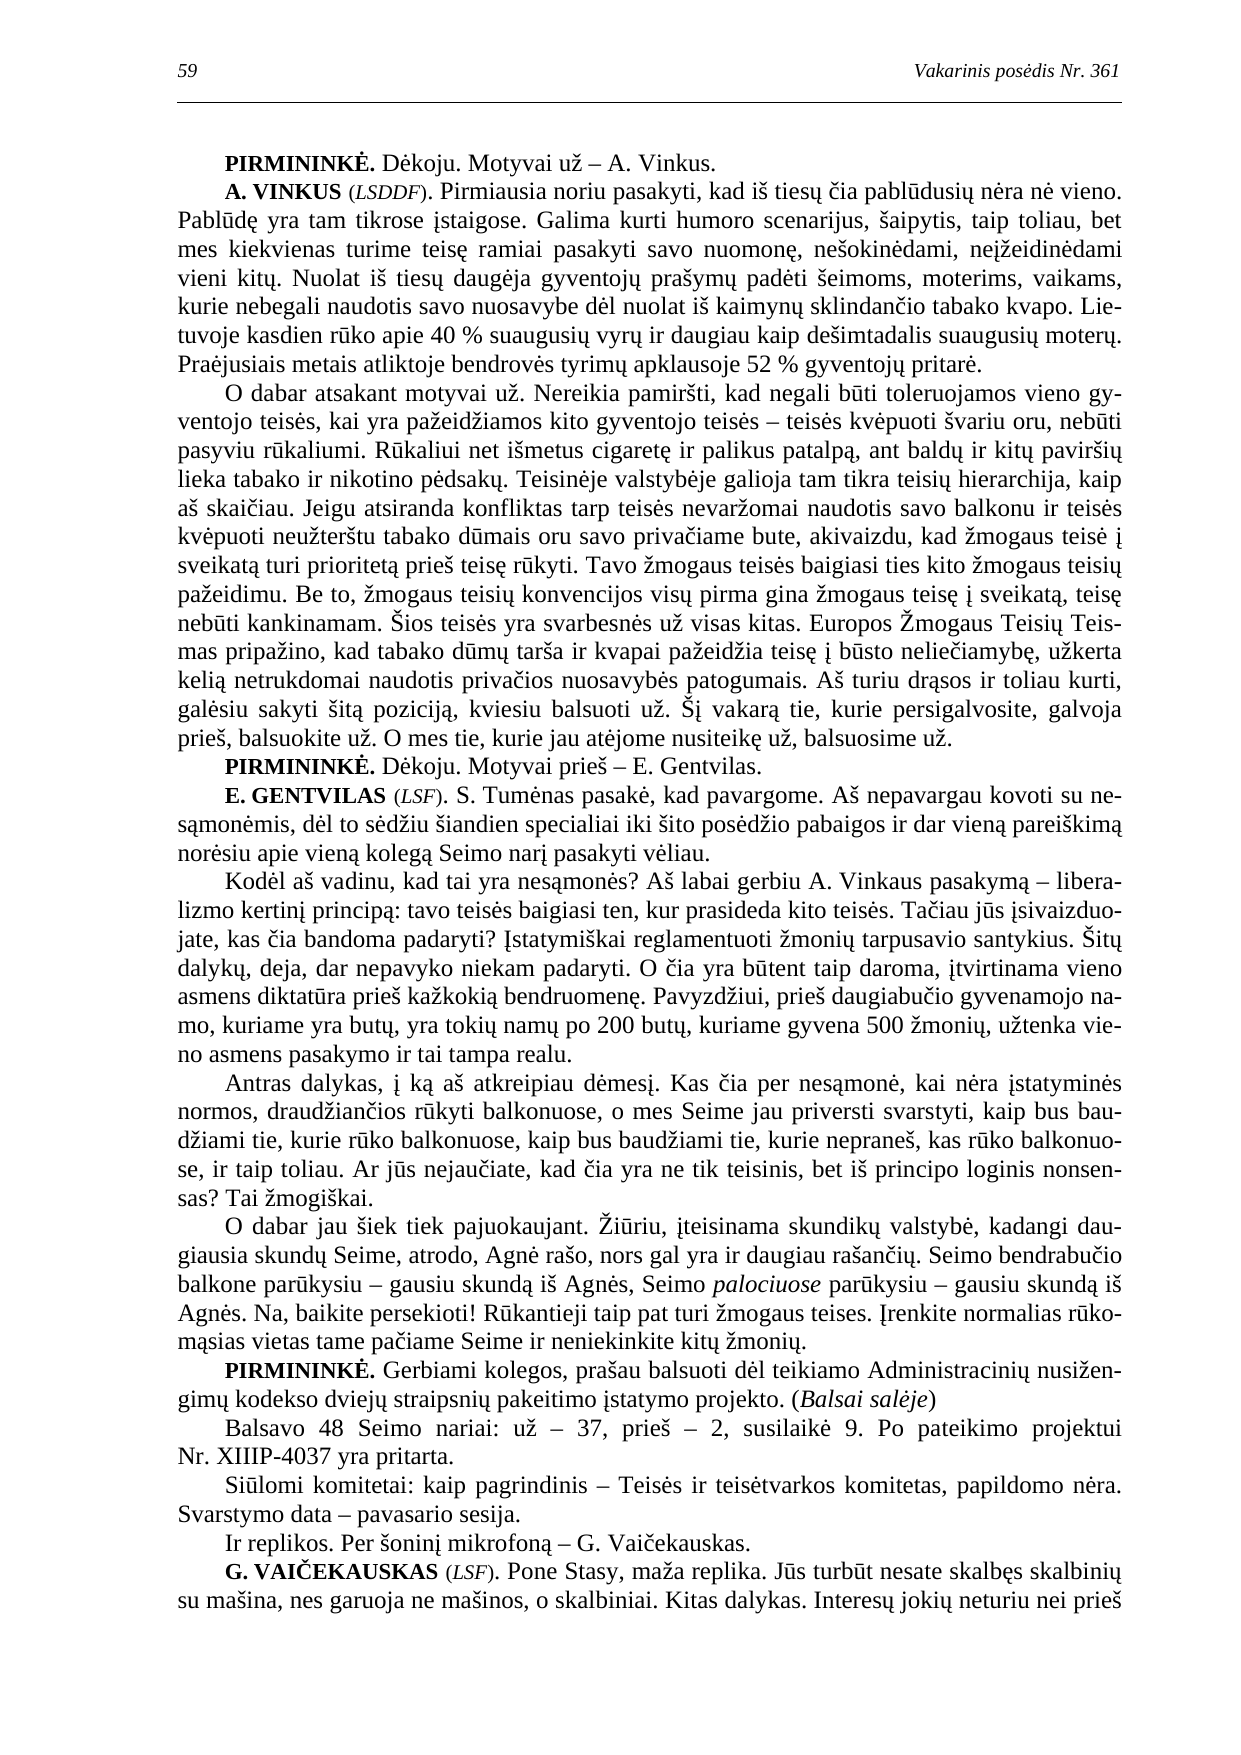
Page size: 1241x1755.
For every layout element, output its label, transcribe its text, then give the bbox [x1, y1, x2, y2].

text PIRMININKĖ. Ger­bia­mi ko­le­gos, pra­šau bal­suo­ti dėl tei­kia­mo Ad­mi­nist­ra­ci­nių nu­si­žen­gi­mų ko­dek­so dvie­jų straips­nių pa­kei­ti­mo įsta­ty­mo pro­jek­to. (Bal­sai sa­lė­je) [177, 1355, 1122, 1413]
text Siū­lo­mi ko­mi­te­tai: kaip pa­grin­di­nis – Tei­sės ir tei­sėt­var­kos ko­mi­te­tas, pa­pil­do­mo nė­ra. Svars­ty­mo da­ta – pa­va­sa­rio se­si­ja. [177, 1470, 1122, 1528]
text A. VINKUS (LSDDF). Pir­miau­sia no­riu pa­sa­ky­ti, kad iš tie­sų čia pa­blū­du­sių nė­ra nė vie­no. Pa­blū­dę yra tam tik­ro­se įstai­go­se. Ga­li­ma kur­ti hu­mo­ro sce­na­ri­jus, šai­py­tis, taip to­liau, bet mes kiek­vie­nas tu­ri­me tei­sę ra­miai pa­sa­ky­ti sa­vo nuo­mo­nę, ne­šo­ki­nė­da­mi, ne­įžei­di­nė­da­mi vie­ni ki­tų. Nuo­lat iš tie­sų dau­gė­ja gy­ven­to­jų pra­šy­mų pa­dė­ti šei­moms, mo­te­rims, vai­kams, ku­rie ne­be­ga­li nau­do­tis sa­vo nuo­sa­vy­be dėl nuo­lat iš kai­my­nų sklin­dan­čio ta­ba­ko kva­po. Lie­tu­vo­je kas­dien rū­ko apie 40 % su­au­gu­sių vy­rų ir dau­giau kaip de­šim­ta­da­lis su­au­gu­sių mo­te­rų. Pra­ėju­siais me­tais at­lik­to­je ben­dro­vės ty­ri­mų ap­klau­so­je 52 % gy­ven­to­jų pri­ta­rė. [177, 176, 1122, 378]
text Ir re­pli­kos. Per šo­ni­nį mik­ro­fo­ną – G. Vai­če­kaus­kas. [177, 1528, 1122, 1556]
text G. VAIČEKAUSKAS (LSF). Po­ne Sta­sy, ma­ža re­pli­ka. Jūs tur­būt ne­sa­te skal­bęs skal­bi­nių su ma­ši­na, nes ga­ruo­ja ne ma­ši­nos, o skal­bi­niai. Ki­tas da­ly­kas. In­te­re­sų jo­kių ne­tu­riu nei prieš [177, 1556, 1122, 1614]
text PIRMININKĖ. Dė­ko­ju. Mo­ty­vai už – A. Vin­kus. [177, 148, 1122, 176]
text E. GENTVILAS (LSF). S. Tu­mė­nas pa­sa­kė, kad pa­var­go­me. Aš ne­pa­var­gau ko­vo­ti su ne­są­mo­nė­mis, dėl to sė­džiu šian­dien spe­cia­liai iki ši­to po­sė­džio pa­bai­gos ir dar vie­ną pa­reiš­ki­mą no­rė­siu apie vie­ną ko­le­gą Sei­mo na­rį pa­sa­ky­ti vė­liau. [177, 780, 1122, 866]
text O da­bar at­sa­kant mo­ty­vai už. Ne­rei­kia pa­mirš­ti, kad ne­ga­li bū­ti to­le­ruo­ja­mos vie­no gy­ven­to­jo tei­sės, kai yra pa­žei­džia­mos ki­to gy­ven­to­jo tei­sės – tei­sės kvė­puo­ti šva­riu oru, ne­bū­ti pa­sy­viu rū­ka­liu­mi. Rū­ka­liui net iš­me­tus ci­ga­re­tę ir pa­li­kus pa­tal­pą, ant bal­dų ir ki­tų pa­vir­šių lie­ka ta­ba­ko ir ni­ko­ti­no pėd­sa­kų. Tei­si­nė­je vals­ty­bė­je ga­lio­ja tam tik­ra tei­sių hie­rar­chi­ja, kaip aš skai­čiau. Jei­gu at­si­ran­da kon­flik­tas tarp tei­sės ne­var­žo­mai nau­do­tis sa­vo bal­ko­nu ir tei­sės kvė­puo­ti ne­už­terš­tu ta­ba­ko dū­mais oru sa­vo pri­va­čia­me bu­te, aki­vaiz­du, kad žmo­gaus tei­sė į svei­ka­tą tu­ri pri­ori­te­tą prieš tei­sę rū­ky­ti. Ta­vo žmo­gaus tei­sės bai­gia­si ties ki­to žmo­gaus tei­sių pa­žei­di­mu. Be to, žmo­gaus tei­sių kon­ven­ci­jos vi­sų pir­ma gi­na žmo­gaus tei­sę į svei­ka­tą, tei­sę ne­bū­ti kan­ki­na­mam. Šios tei­sės yra svar­bes­nės už vi­sas ki­tas. Eu­ro­pos Žmo­gaus Tei­sių Teis­mas pri­pa­ži­no, kad ta­ba­ko dū­mų tar­ša ir kva­pai pa­žei­džia tei­sę į būs­to ne­lie­čia­my­bę, už­ker­ta ke­lią ne­truk­do­mai nau­do­tis pri­va­čios nuo­sa­vy­bės pa­to­gu­mais. Aš tu­riu drą­sos ir to­liau kur­ti, ga­lė­siu sa­ky­ti ši­tą po­zi­ci­ją, kvie­siu bal­suo­ti už. Šį va­ka­rą tie, ku­rie per­si­gal­vo­si­te, gal­vo­ja prieš, bal­suo­ki­te už. O mes tie, ku­rie jau at­ėjo­me nu­si­tei­kę už, bal­suo­si­me už. [177, 378, 1122, 751]
text O da­bar jau šiek tiek pa­juo­kau­jant. Žiū­riu, įtei­si­na­ma skun­di­kų vals­ty­bė, ka­dan­gi dau­giau­sia skun­dų Sei­me, at­ro­do, Ag­nė ra­šo, nors gal yra ir dau­giau ra­šan­čių. Sei­mo ben­dra­bu­čio bal­ko­ne pa­rū­ky­siu – gau­siu skun­dą iš Ag­nės, Sei­mo pa­lo­ciuo­se pa­rū­ky­siu – gau­siu skun­dą iš Ag­nės. Na, bai­ki­te per­se­kio­ti! Rū­kan­tie­ji taip pat tu­ri žmo­gaus tei­ses. Įren­ki­te nor­ma­lias rū­ko­mą­sias vie­tas ta­me pa­čia­me Sei­me ir ne­nie­kin­ki­te ki­tų žmo­nių. [177, 1211, 1122, 1355]
text PIRMININKĖ. Dė­ko­ju. Mo­ty­vai prieš – E. Gent­vi­las. [177, 751, 1122, 780]
text Bal­sa­vo 48 Sei­mo na­riai: už – 37, prieš – 2, su­si­lai­kė 9. Po pa­tei­ki­mo pro­jek­tui Nr. XIIIP-4037 yra pri­tar­ta. [177, 1413, 1122, 1470]
text Ant­ras da­ly­kas, į ką aš at­krei­piau dė­me­sį. Kas čia per ne­są­mo­nė, kai nė­ra įsta­ty­mi­nės nor­mos, drau­džian­čios rū­ky­ti bal­ko­nuo­se, o mes Sei­me jau pri­vers­ti svars­ty­ti, kaip bus bau­džia­mi tie, ku­rie rū­ko bal­ko­nuo­se, kaip bus bau­džia­mi tie, ku­rie ne­pra­neš, kas rū­ko bal­ko­nuo­se, ir taip to­liau. Ar jūs ne­jau­čia­te, kad čia yra ne tik tei­si­nis, bet iš prin­ci­po lo­gi­nis non­sen­sas? Tai žmo­giš­kai. [177, 1068, 1122, 1211]
text Ko­dėl aš va­di­nu, kad tai yra ne­są­mo­nės? Aš la­bai ger­biu A. Vin­kaus pa­sa­ky­mą – li­be­ra­liz­mo ker­ti­nį prin­ci­pą: ta­vo tei­sės bai­gia­si ten, kur pra­si­de­da ki­to tei­sės. Ta­čiau jūs įsi­vaiz­duo­ja­te, kas čia ban­do­ma pa­da­ry­ti? Įsta­ty­miš­kai reg­la­men­tuo­ti žmo­nių tar­pu­sa­vio san­ty­kius. Ši­tų da­ly­kų, de­ja, dar ne­pa­vy­ko nie­kam pa­da­ry­ti. O čia yra bū­tent taip da­ro­ma, įtvir­ti­na­ma vie­no as­mens dik­ta­tū­ra prieš kaž­ko­kią ben­druo­me­nę. Pa­vyz­džiui, prieš dau­gia­bu­čio gy­ve­na­mo­jo na­mo, ku­ria­me yra bu­tų, yra to­kių na­mų po 200 bu­tų, ku­ria­me gy­ve­na 500 žmo­nių, už­ten­ka vie­no as­mens pa­sa­ky­mo ir tai tam­pa re­a­lu. [177, 866, 1122, 1068]
